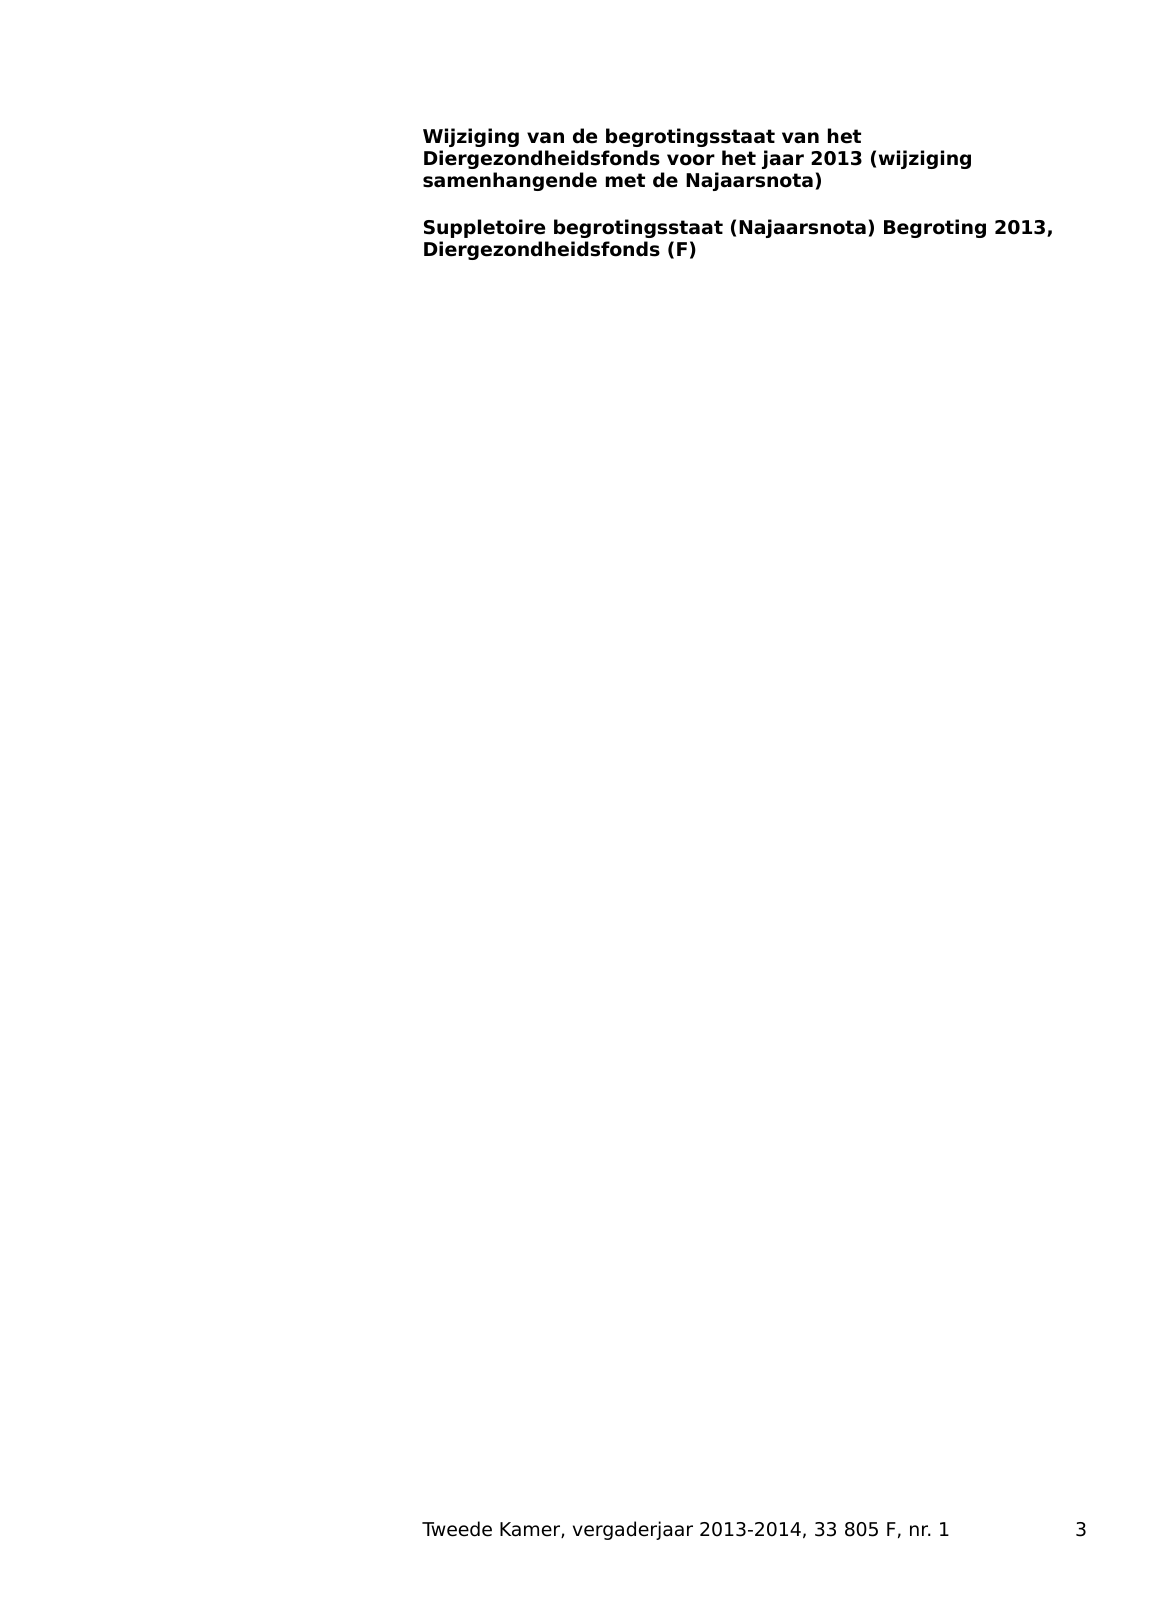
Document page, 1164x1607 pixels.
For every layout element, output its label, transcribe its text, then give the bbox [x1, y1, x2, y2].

text Diergezondheidsfonds (F) [422, 238, 1087, 261]
subtitle Wijziging van de begrotingsstaat van het Diergezondheidsfonds voor het jaar 2013 (wijziging samenhangende met de Najaarsnota) [422, 126, 1087, 192]
text Suppletoire begrotingsstaat (Najaarsnota) Begroting 2013, [422, 217, 1087, 238]
